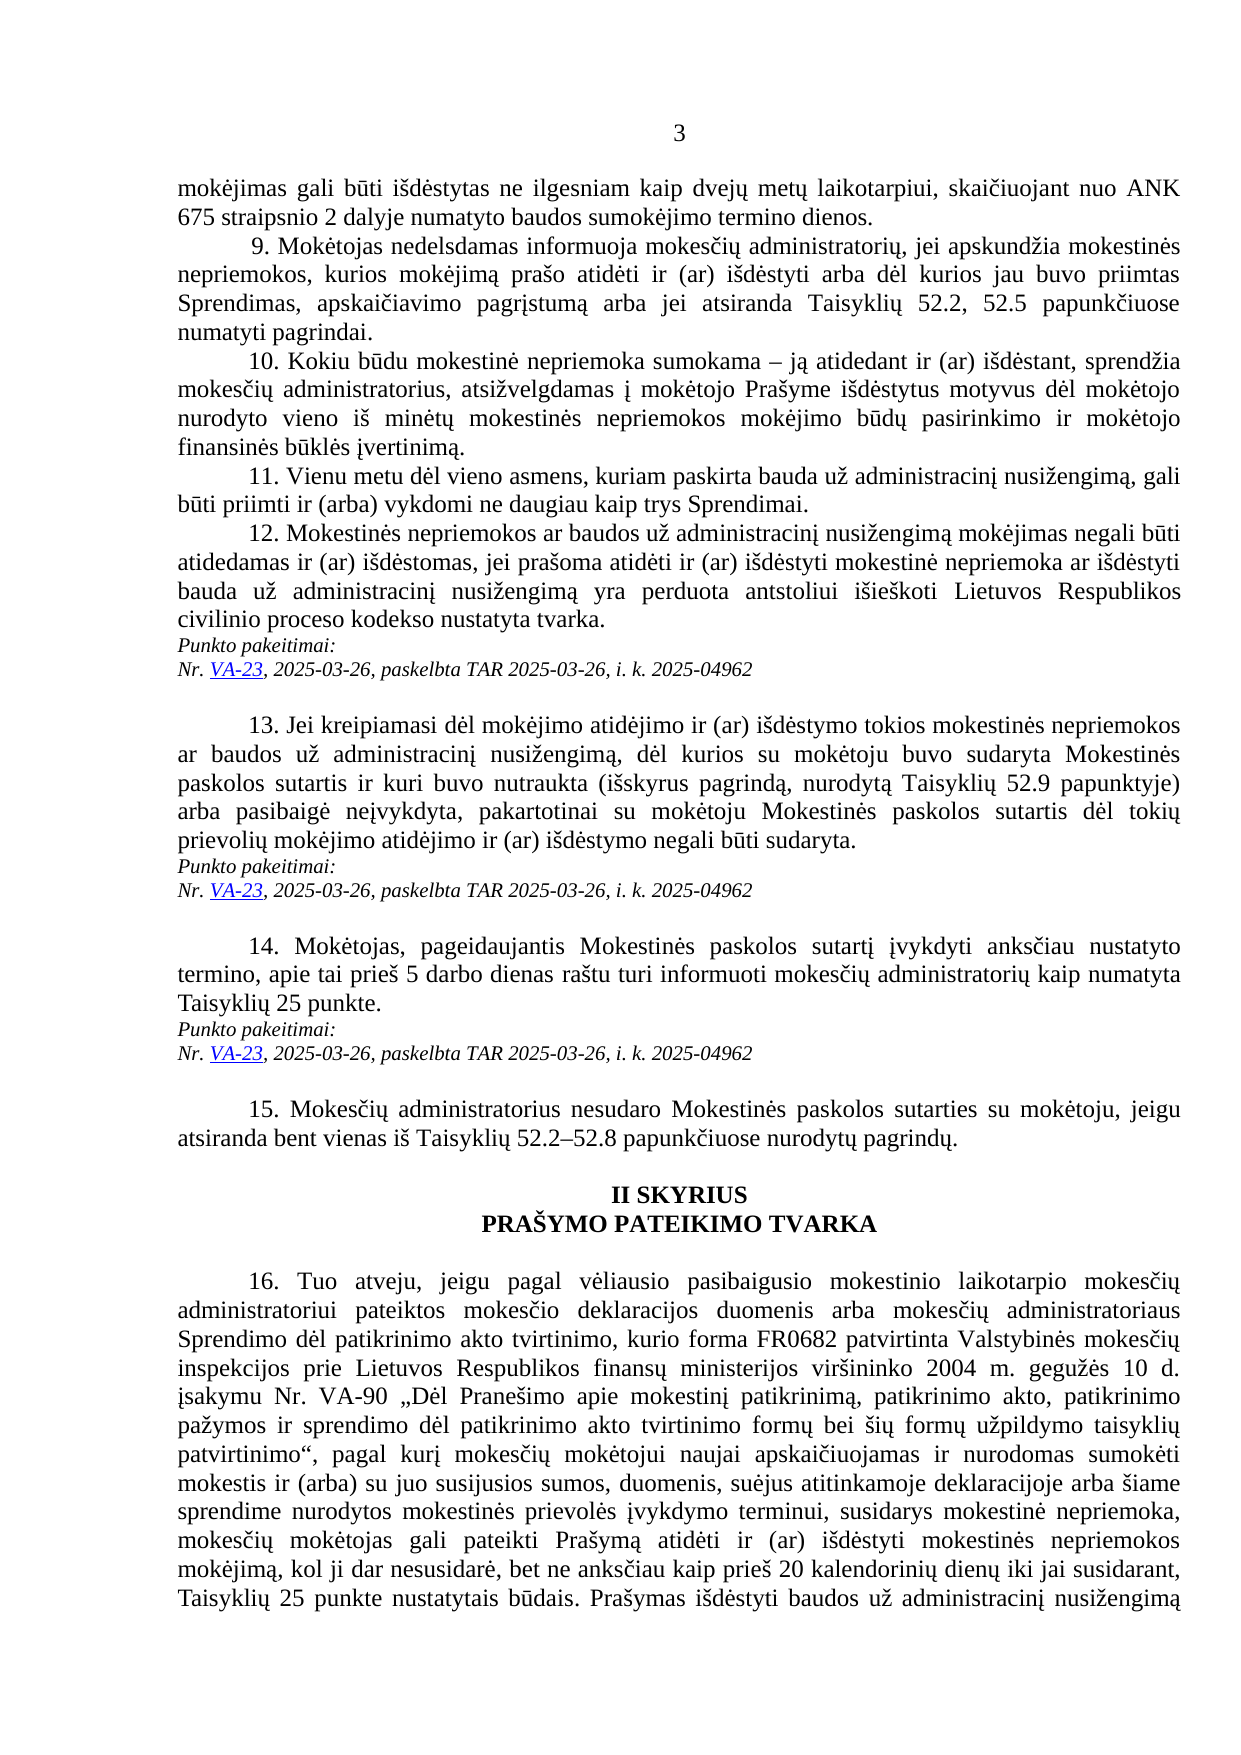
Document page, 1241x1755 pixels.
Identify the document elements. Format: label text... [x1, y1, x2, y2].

text 9. Mokėtojas nedelsdamas informuoja mokesčių administratorių, jei apskundžia mokestinės nepriemokos, kurios mokėjimą prašo atidėti ir (ar) išdėstyti arba dėl kurios jau buvo priimtas Sprendimas, apskaičiavimo pagrįstumą arba jei atsiranda Taisyklių 52.2, 52.5 papunkčiuose numatyti pagrindai. [177, 231, 1181, 346]
text 14. Mokėtojas, pageidaujantis Mokestinės paskolos sutartį įvykdyti anksčiau nustatyto termino, apie tai prieš 5 darbo dienas raštu turi informuoti mokesčių administratorių kaip numatyta Taisyklių 25 punkte. [177, 931, 1181, 1017]
text Nr. VA-23, 2025-03-26, paskelbta TAR 2025-03-26, i. k. 2025-04962 [177, 1041, 1181, 1065]
text Punkto pakeitimai: [177, 1017, 1181, 1041]
text 16. Tuo atveju, jeigu pagal vėliausio pasibaigusio mokestinio laikotarpio mokesčių administratoriui pateiktos mokesčio deklaracijos duomenis arba mokesčių administratoriaus Sprendimo dėl patikrinimo akto tvirtinimo, kurio forma FR0682 patvirtinta Valstybinės mokesčių inspekcijos prie Lietuvos Respublikos finansų ministerijos viršininko 2004 m. gegužės 10 d. įsakymu Nr. VA-90 „Dėl Pranešimo apie mokestinį patikrinimą, patikrinimo akto, patikrinimo pažymos ir sprendimo dėl patikrinimo akto tvirtinimo formų bei šių formų užpildymo taisyklių patvirtinimo“, pagal kurį mokesčių mokėtojui naujai apskaičiuojamas ir nurodomas sumokėti mokestis ir (arba) su juo susijusios sumos, duomenis, suėjus atitinkamoje deklaracijoje arba šiame sprendime nurodytos mokestinės prievolės įvykdymo terminui, susidarys mokestinė nepriemoka, mokesčių mokėtojas gali pateikti Prašymą atidėti ir (ar) išdėstyti mokestinės nepriemokos mokėjimą, kol ji dar nesusidarė, bet ne anksčiau kaip prieš 20 kalendorinių dienų iki jai susidarant, Taisyklių 25 punkte nustatytais būdais. Prašymas išdėstyti baudos už administracinį nusižengimą [177, 1266, 1181, 1611]
text II SKYRIUS [177, 1180, 1181, 1209]
text Punkto pakeitimai: [177, 633, 1181, 657]
text Punkto pakeitimai: [177, 854, 1181, 878]
text 10. Kokiu būdu mokestinė nepriemoka sumokama – ją atidedant ir (ar) išdėstant, sprendžia mokesčių administratorius, atsižvelgdamas į mokėtojo Prašyme išdėstytus motyvus dėl mokėtojo nurodyto vieno iš minėtų mokestinės nepriemokos mokėjimo būdų pasirinkimo ir mokėtojo finansinės būklės įvertinimą. [177, 346, 1181, 461]
text 11. Vienu metu dėl vieno asmens, kuriam paskirta bauda už administracinį nusižengimą, gali būti priimti ir (arba) vykdomi ne daugiau kaip trys Sprendimai. [177, 461, 1181, 518]
text mokėjimas gali būti išdėstytas ne ilgesniam kaip dvejų metų laikotarpiui, skaičiuojant nuo ANK 675 straipsnio 2 dalyje numatyto baudos sumokėjimo termino dienos. [177, 173, 1181, 231]
text 15. Mokesčių administratorius nesudaro Mokestinės paskolos sutarties su mokėtoju, jeigu atsiranda bent vienas iš Taisyklių 52.2–52.8 papunkčiuose nurodytų pagrindų. [177, 1094, 1181, 1151]
text PRAŠYMO PATEIKIMO TVARKA [177, 1209, 1181, 1238]
text Nr. VA-23, 2025-03-26, paskelbta TAR 2025-03-26, i. k. 2025-04962 [177, 657, 1181, 681]
text 13. Jei kreipiamasi dėl mokėjimo atidėjimo ir (ar) išdėstymo tokios mokestinės nepriemokos ar baudos už administracinį nusižengimą, dėl kurios su mokėtoju buvo sudaryta Mokestinės paskolos sutartis ir kuri buvo nutraukta (išskyrus pagrindą, nurodytą Taisyklių 52.9 papunktyje) arba pasibaigė neįvykdyta, pakartotinai su mokėtoju Mokestinės paskolos sutartis dėl tokių prievolių mokėjimo atidėjimo ir (ar) išdėstymo negali būti sudaryta. [177, 710, 1181, 854]
text Nr. VA-23, 2025-03-26, paskelbta TAR 2025-03-26, i. k. 2025-04962 [177, 878, 1181, 902]
text 12. Mokestinės nepriemokos ar baudos už administracinį nusižengimą mokėjimas negali būti atidedamas ir (ar) išdėstomas, jei prašoma atidėti ir (ar) išdėstyti mokestinė nepriemoka ar išdėstyti bauda už administracinį nusižengimą yra perduota antstoliui išieškoti Lietuvos Respublikos civilinio proceso kodekso nustatyta tvarka. [177, 518, 1181, 633]
